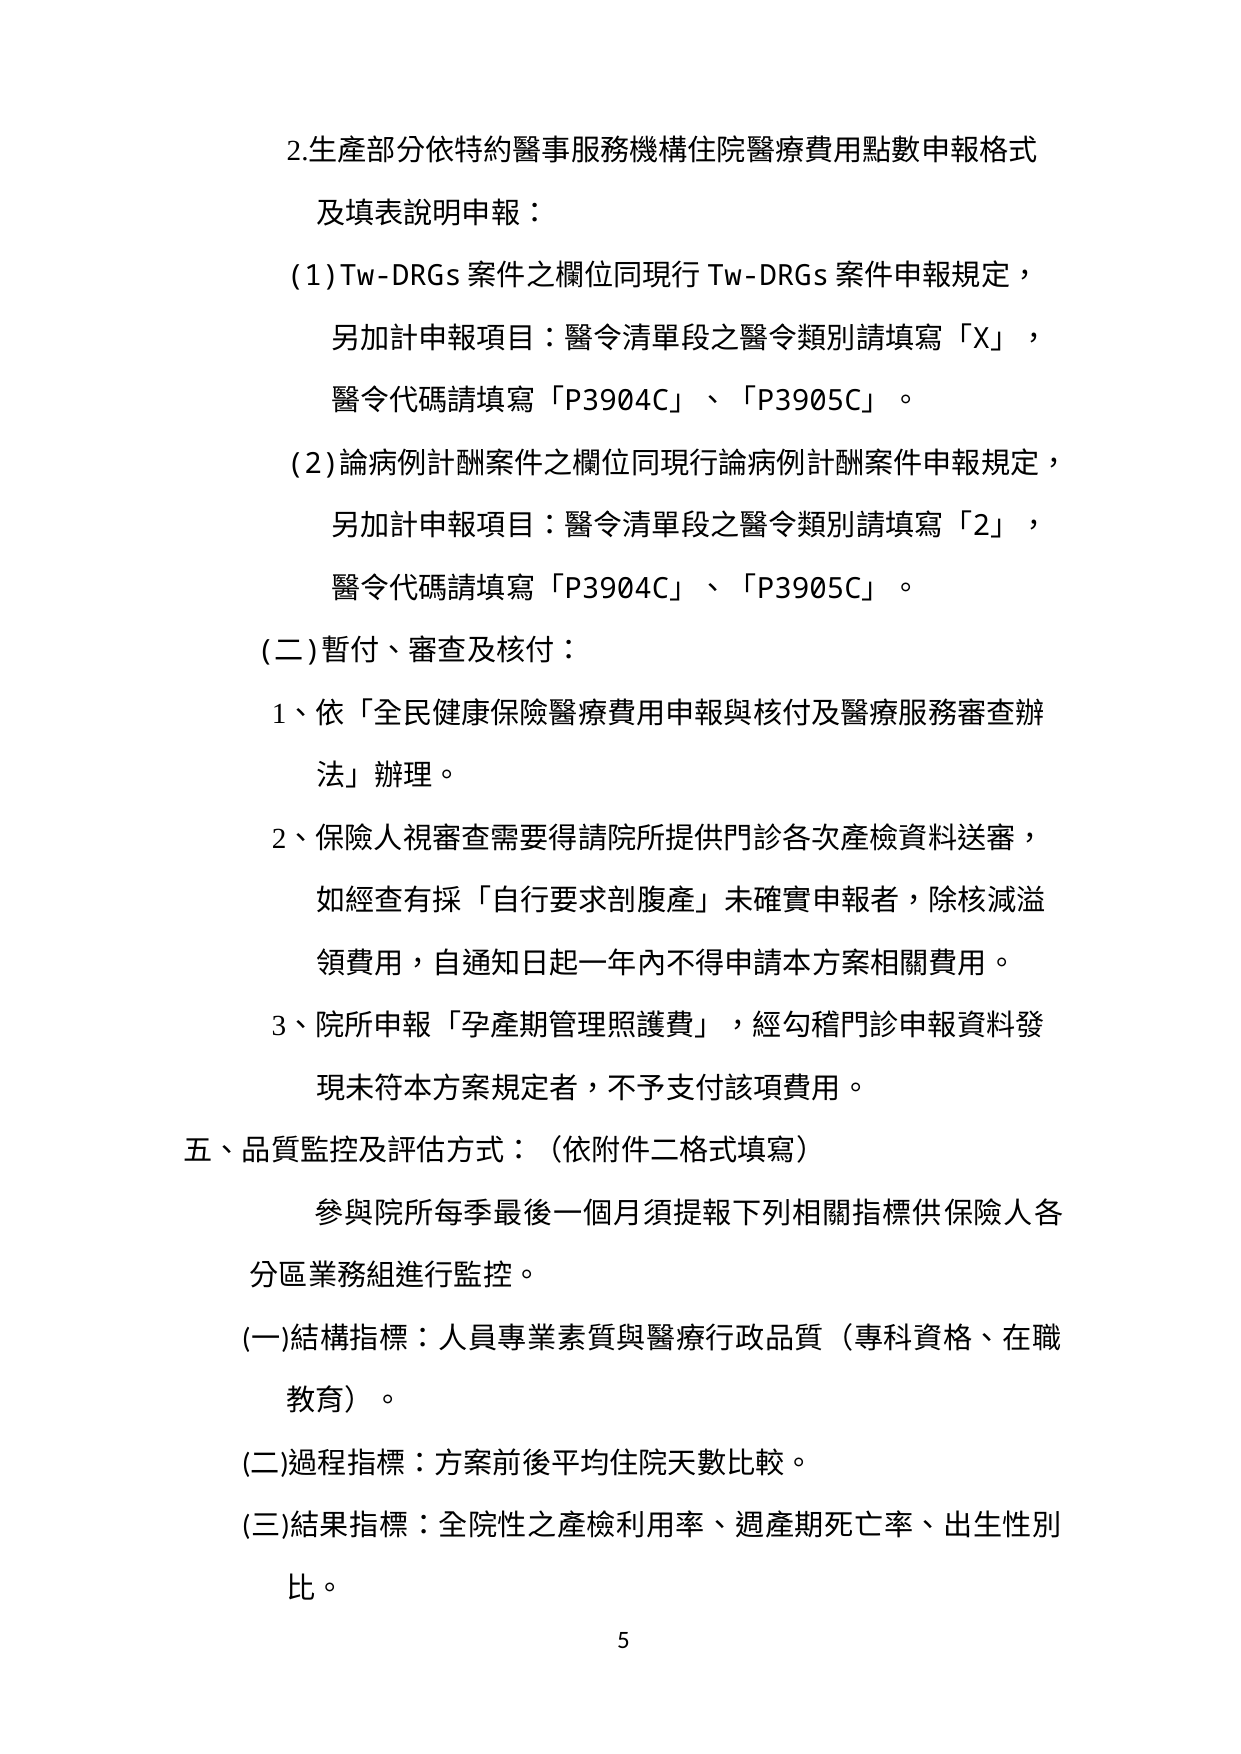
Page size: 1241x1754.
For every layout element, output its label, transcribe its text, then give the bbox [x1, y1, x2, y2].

text (2)論病例計酬案件之欄位同現行論病例計酬案件申報規定，另加計申報項目：醫令清單段之醫令類別請填寫「2」，醫令代碼請填寫「P3904C」、「P3905C」。 [287, 419, 1063, 606]
text (二)暫付、審查及核付： [239, 606, 1063, 669]
text (一)結構指標：人員專業素質與醫療行政品質（專科資格、在職教育）。 [242, 1294, 1063, 1419]
text 2.生產部分依特約醫事服務機構住院醫療費用點數申報格式及填表說明申報： [286, 106, 1063, 231]
text (二)過程指標：方案前後平均住院天數比較。 [242, 1419, 1063, 1481]
text 參與院所每季最後一個月須提報下列相關指標供保險人各分區業務組進行監控。 [249, 1169, 1063, 1294]
text 五、品質監控及評估方式：（依附件二格式填寫） [183, 1106, 1063, 1169]
text (1)Tw-DRGs案件之欄位同現行Tw-DRGs案件申報規定，另加計申報項目：醫令清單段之醫令類別請填寫「X」，醫令代碼請填寫「P3904C」、「P3905C」。 [287, 231, 1063, 419]
text (三)結果指標：全院性之產檢利用率、週產期死亡率、出生性別比。 [242, 1481, 1063, 1606]
text 2、保險人視審查需要得請院所提供門診各次產檢資料送審，如經查有採「自行要求剖腹產」未確實申報者，除核減溢領費用，自通知日起一年內不得申請本方案相關費用。 [272, 794, 1063, 981]
text 1、依「全民健康保險醫療費用申報與核付及醫療服務審查辦法」辦理。 [272, 669, 1063, 794]
text 3、院所申報「孕產期管理照護費」，經勾稽門診申報資料發現未符本方案規定者，不予支付該項費用。 [271, 981, 1063, 1106]
